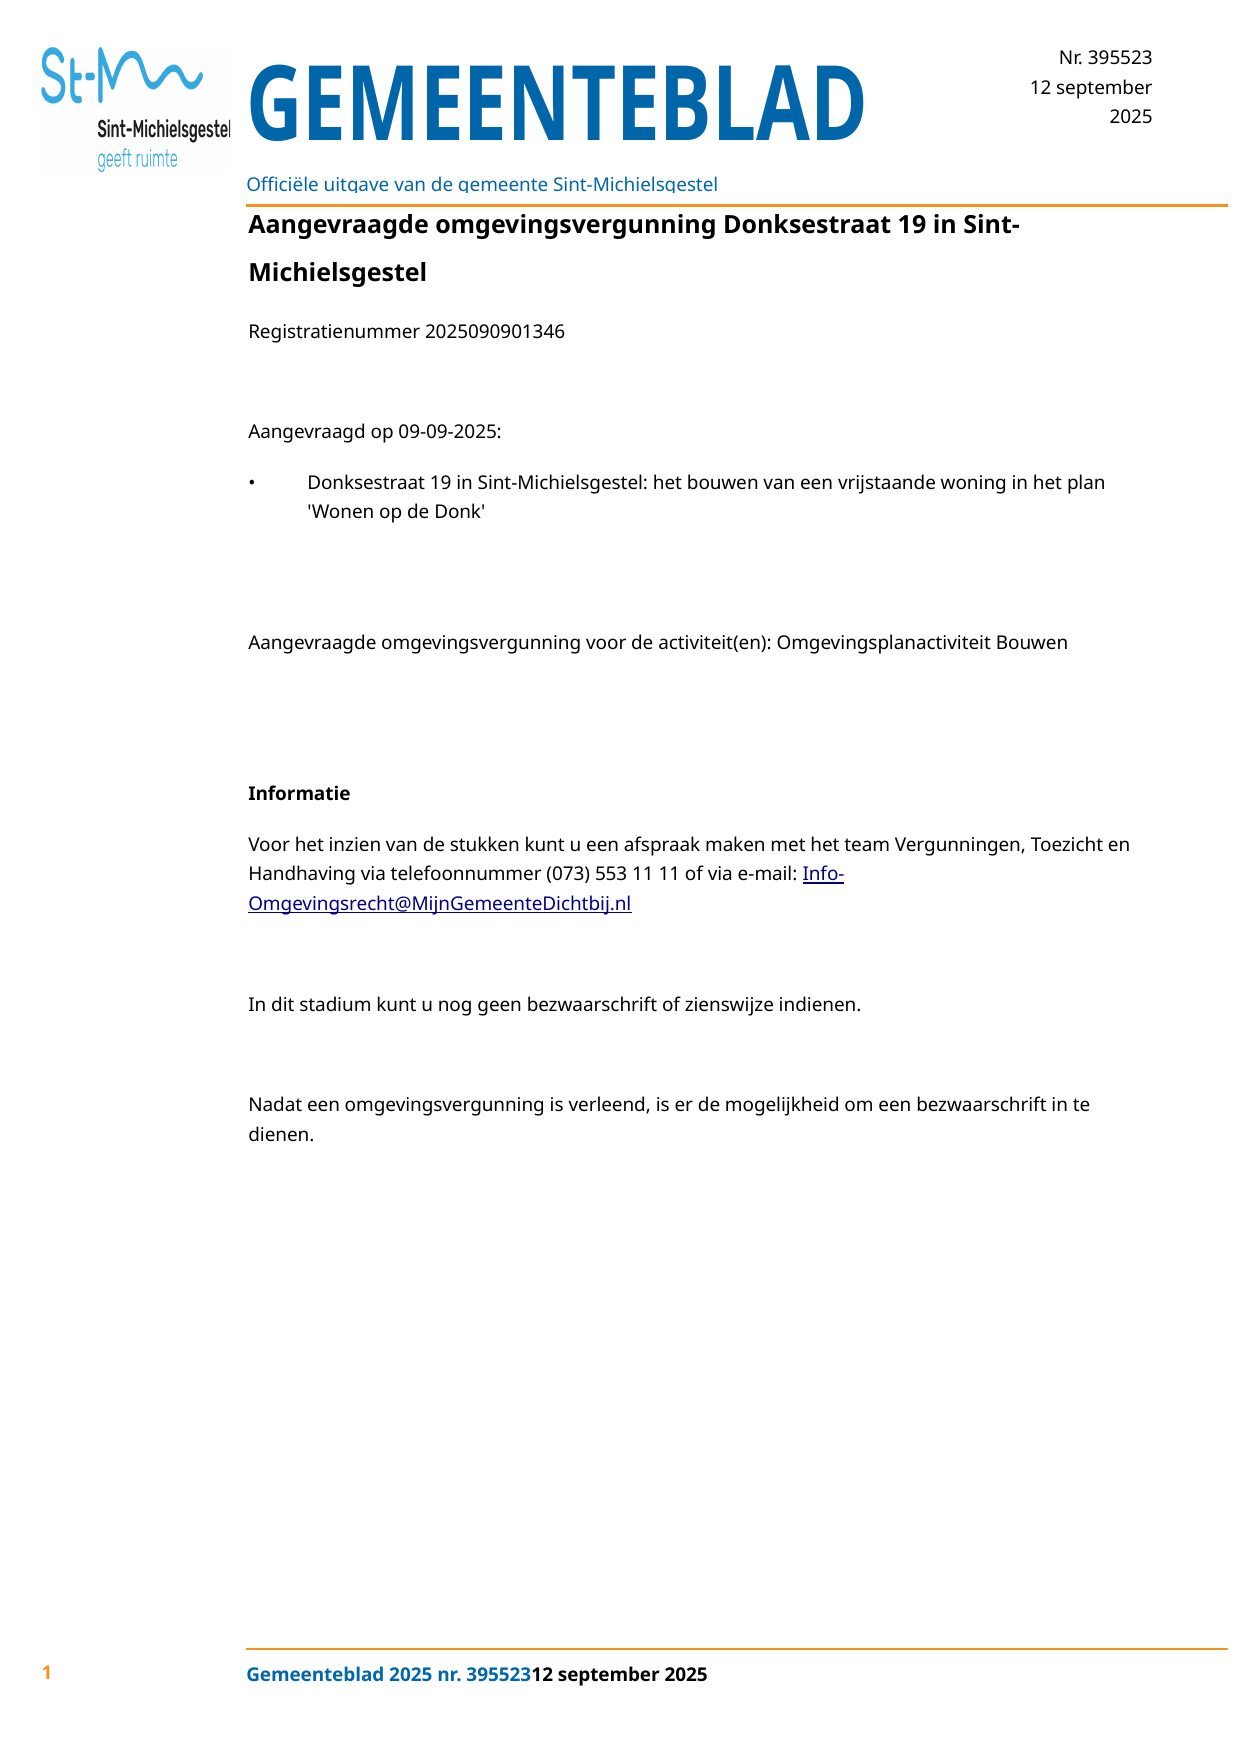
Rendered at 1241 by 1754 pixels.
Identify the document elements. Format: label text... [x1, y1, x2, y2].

text Informatie [248, 780, 1152, 806]
text Voor het inzien van de stukken kunt u een afspraak maken met het team Vergunningen, Toezicht en Handhaving via telefoonnummer (073) 553 11 11 of via e-mail: Info-Omgevingsrecht@MijnGemeenteDichtbij.nl [248, 831, 1152, 916]
text Nadat een omgevingsvergunning is verleend, is er de mogelijkheid om een bezwaarschrift in te dienen. [248, 1092, 1152, 1147]
picture [41, 47, 231, 172]
text In dit stadium kunt u nog geen bezwaarschrift of zienswijze indienen. [248, 991, 1152, 1017]
text Aangevraagde omgevingsvergunning voor de activiteit(en): Omgevingsplanactiviteit Bouwen [248, 629, 1152, 655]
text Registratienummer 2025090901346 [248, 318, 1152, 344]
text Aangevraagd op 09-09-2025: [248, 419, 1152, 444]
list Donksestraat 19 in Sint-Michielsgestel: het bouwen van een vrijstaande woning in het plan 'Wonen op de Donk' [248, 469, 1152, 524]
text Aangevraagde omgevingsvergunning Donksestraat 19 in Sint-Michielsgestel [248, 207, 1152, 288]
